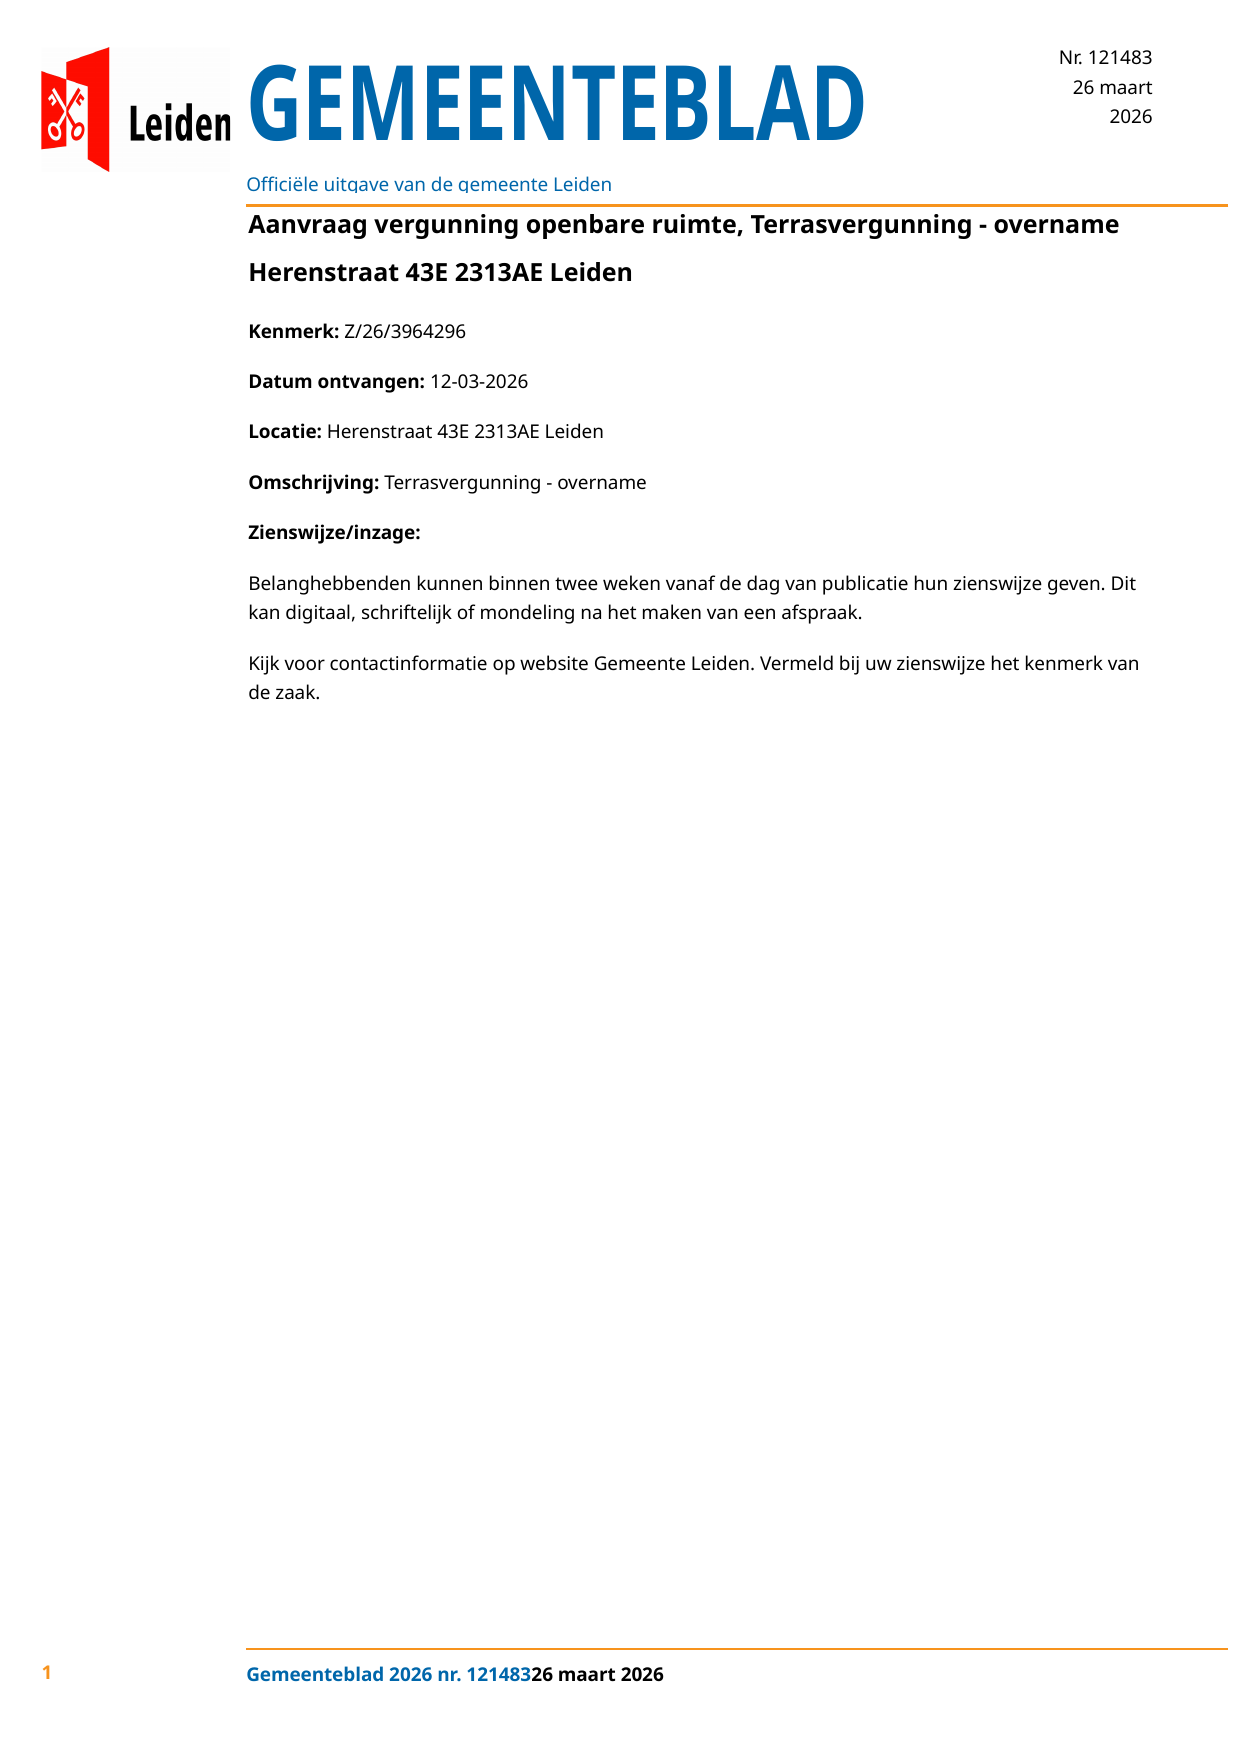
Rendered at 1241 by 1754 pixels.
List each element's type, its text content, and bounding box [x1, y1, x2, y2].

text Aanvraag vergunning openbare ruimte, Terrasvergunning - overname Herenstraat 43E 2313AE Leiden [248, 207, 1152, 288]
picture [41, 47, 231, 172]
text Omschrijving: Terrasvergunning - overname [248, 469, 1152, 495]
text Zienswijze/inzage: [248, 519, 1152, 545]
text Belanghebbenden kunnen binnen twee weken vanaf de dag van publicatie hun zienswijze geven. Dit kan digitaal, schriftelijk of mondeling na het maken van een afspraak. [248, 570, 1152, 625]
text Locatie: Herenstraat 43E 2313AE Leiden [248, 419, 1152, 444]
text Kijk voor contactinformatie op website Gemeente Leiden. Vermeld bij uw zienswijze het kenmerk van de zaak. [248, 650, 1152, 705]
text Datum ontvangen: 12-03-2026 [248, 368, 1152, 394]
text Kenmerk: Z/26/3964296 [248, 318, 1152, 344]
